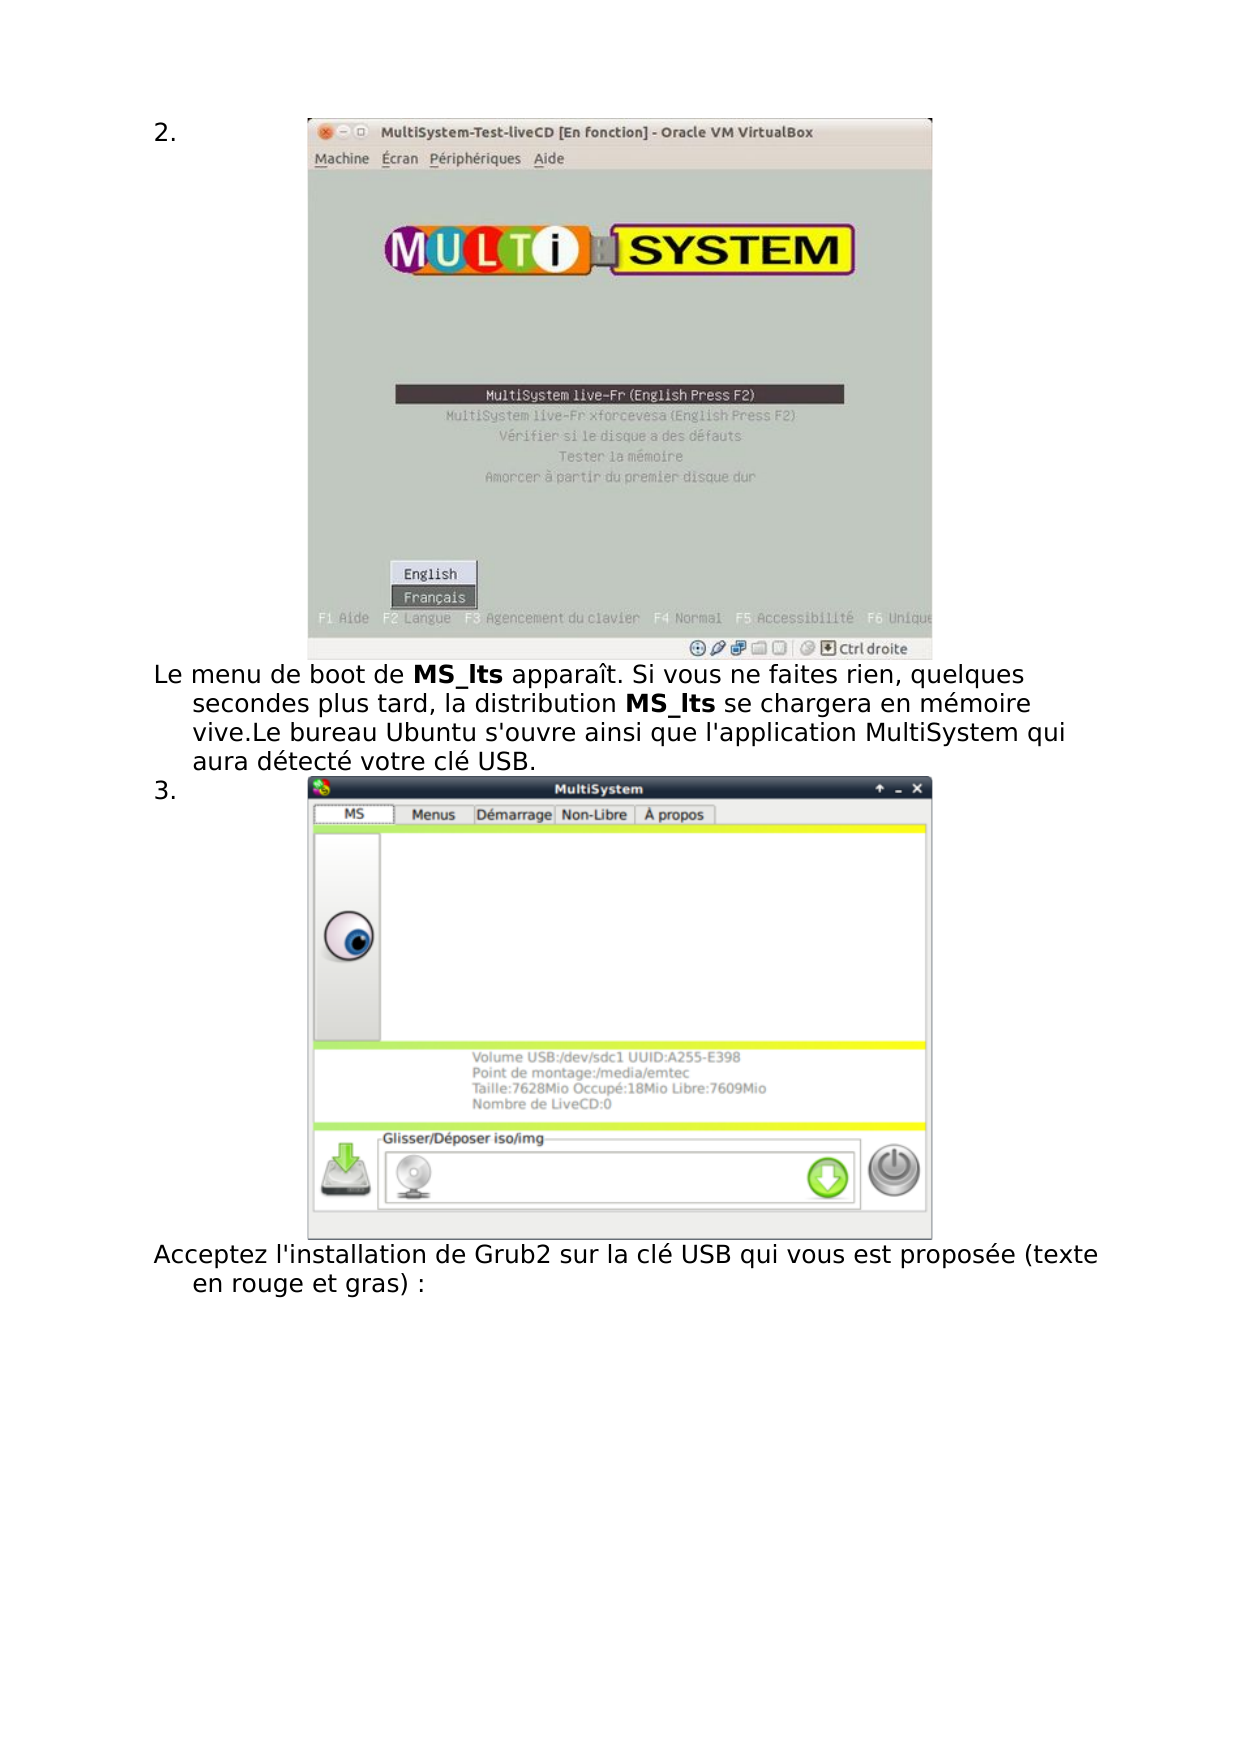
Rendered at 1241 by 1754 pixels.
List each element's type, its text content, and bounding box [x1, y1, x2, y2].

picture [307, 776, 933, 1240]
list Acceptez l'installation de Grub2 sur la clé USB qui vous est proposée (texte en rouge et gras) : [177, 776, 1122, 1298]
list Le menu de boot de MS_lts apparaît. Si vous ne faites rien, quelques secondes plus tard, la distribution MS_lts se chargera en mémoire vive.Le bureau Ubuntu s'ouvre ainsi que l'application MultiSystem qui aura détecté votre clé USB. [177, 118, 1122, 776]
picture [307, 118, 933, 660]
